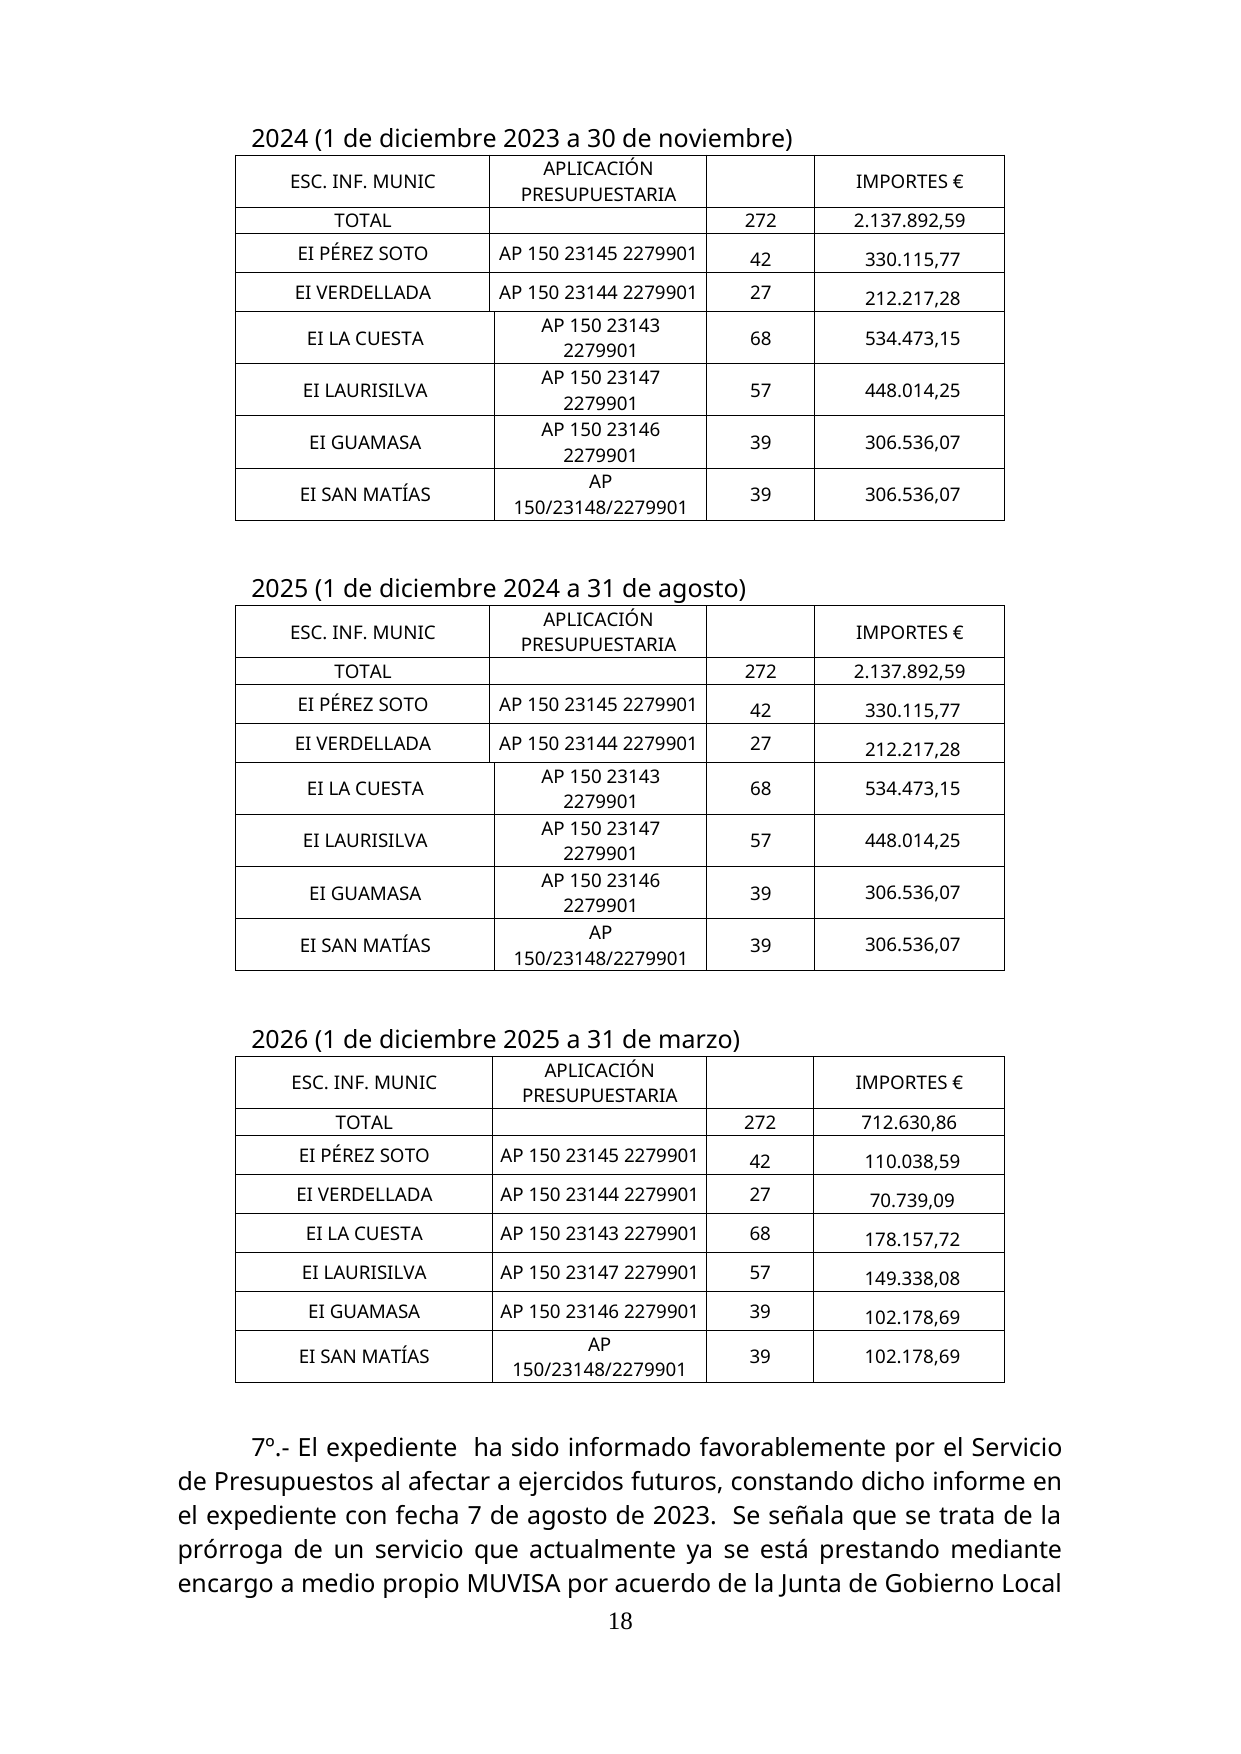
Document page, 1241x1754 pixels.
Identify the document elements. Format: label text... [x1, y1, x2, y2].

table_cell 212.217,28 [815, 724, 1004, 762]
table_cell 272 [707, 658, 814, 684]
table_cell 306.536,07 [815, 867, 1004, 918]
table_cell 178.157,72 [814, 1214, 1004, 1252]
table_cell 306.536,07 [815, 919, 1004, 970]
table_header [707, 1057, 813, 1108]
table_cell AP 150/23148/2279901 [495, 919, 706, 970]
table_cell EI GUAMASA [236, 1292, 492, 1330]
table_cell 57 [707, 1253, 813, 1291]
table_cell 110.038,59 [814, 1136, 1004, 1174]
table_cell 534.473,15 [815, 312, 1004, 363]
table_header IMPORTES € [814, 1057, 1004, 1108]
table_cell EI PÉREZ SOTO [236, 1136, 492, 1174]
table_cell 39 [707, 1331, 813, 1382]
table_cell AP 150 23146 2279901 [493, 1292, 706, 1330]
table_cell 70.739,09 [814, 1175, 1004, 1213]
table_cell AP 150 23143 2279901 [493, 1214, 706, 1252]
table_cell 102.178,69 [814, 1292, 1004, 1330]
table_cell AP 150/23148/2279901 [495, 469, 706, 519]
table_cell AP 150 23145 2279901 [493, 1136, 706, 1174]
table_cell AP 150 23144 2279901 [493, 1175, 706, 1213]
table_cell 2.137.892,59 [815, 658, 1004, 684]
table_cell EI SAN MATÍAS [236, 469, 494, 519]
table_header ESC. INF. MUNIC [236, 156, 489, 207]
table_cell 68 [707, 1214, 813, 1252]
table_cell AP 150 23144 2279901 [490, 273, 706, 311]
table_cell 27 [707, 724, 814, 762]
table_cell EI LAURISILVA [236, 1253, 492, 1291]
text 2024 (1 de diciembre 2023 a 30 de noviembre) [177, 120, 1063, 154]
table_cell AP 150 23145 2279901 [490, 685, 706, 723]
table_cell EI VERDELLADA [236, 1175, 492, 1213]
table_cell 39 [707, 867, 814, 918]
table_cell 306.536,07 [815, 416, 1004, 467]
table_header ESC. INF. MUNIC [236, 1057, 492, 1108]
table_cell 534.473,15 [815, 763, 1004, 814]
table_cell AP 150 23147 2279901 [495, 815, 706, 866]
table_cell 57 [707, 815, 814, 866]
text 7º.- El expediente ha sido informado favorablemente por el Servicio de Presupuestos al afectar a ejercidos futuros, constando dicho informe en el expediente con fecha 7 de agosto de 2023. Se señala que se trata de la prórroga de un servicio que actualmente ya se está prestando mediante encargo a medio propio MUVISA por acuerdo de la Junta de Gobierno Local [177, 1429, 1063, 1600]
table_header APLICACIÓN PRESUPUESTARIA [490, 156, 706, 207]
table_cell 42 [707, 234, 814, 272]
table_cell 39 [707, 416, 814, 467]
table_cell EI LAURISILVA [236, 815, 494, 866]
table_cell TOTAL [236, 1109, 492, 1134]
table_cell 27 [707, 1175, 813, 1213]
table_header [707, 156, 814, 207]
table_cell 212.217,28 [815, 273, 1004, 311]
table_cell 42 [707, 1136, 813, 1174]
table_cell EI SAN MATÍAS [236, 1331, 492, 1382]
table_cell 2.137.892,59 [815, 208, 1004, 233]
table_cell [490, 208, 706, 233]
table_cell AP 150 23144 2279901 [490, 724, 706, 762]
table_cell EI LA CUESTA [236, 763, 494, 814]
table_cell 272 [707, 208, 814, 233]
table_cell TOTAL [236, 658, 489, 684]
table_cell 306.536,07 [815, 469, 1004, 519]
table_cell 272 [707, 1109, 813, 1134]
text 2026 (1 de diciembre 2025 a 31 de marzo) [177, 1022, 1063, 1056]
table_cell 68 [707, 312, 814, 363]
table_cell AP 150 23147 2279901 [495, 364, 706, 415]
table_cell EI GUAMASA [236, 867, 494, 918]
table_cell EI SAN MATÍAS [236, 919, 494, 970]
table_cell EI LAURISILVA [236, 364, 494, 415]
table_cell EI PÉREZ SOTO [236, 685, 489, 723]
table_cell 39 [707, 469, 814, 519]
table_cell 448.014,25 [815, 364, 1004, 415]
table_cell AP 150 23143 2279901 [495, 763, 706, 814]
table_cell EI LA CUESTA [236, 1214, 492, 1252]
table_cell AP 150 23146 2279901 [495, 416, 706, 467]
table_cell AP 150 23145 2279901 [490, 234, 706, 272]
table_cell EI VERDELLADA [236, 273, 489, 311]
table_cell 68 [707, 763, 814, 814]
table_header [707, 606, 814, 657]
table_cell 712.630,86 [814, 1109, 1004, 1134]
table_header ESC. INF. MUNIC [236, 606, 489, 657]
table_cell 330.115,77 [815, 234, 1004, 272]
table_cell 39 [707, 919, 814, 970]
table_cell [490, 658, 706, 684]
table_cell 149.338,08 [814, 1253, 1004, 1291]
table_cell EI LA CUESTA [236, 312, 494, 363]
table_cell EI PÉREZ SOTO [236, 234, 489, 272]
table_header APLICACIÓN PRESUPUESTARIA [493, 1057, 706, 1108]
table_cell EI GUAMASA [236, 416, 494, 467]
table_cell 27 [707, 273, 814, 311]
table_cell 330.115,77 [815, 685, 1004, 723]
table_cell 102.178,69 [814, 1331, 1004, 1382]
table_cell EI VERDELLADA [236, 724, 489, 762]
table_cell AP 150/23148/2279901 [493, 1331, 706, 1382]
table_cell 448.014,25 [815, 815, 1004, 866]
table_cell AP 150 23147 2279901 [493, 1253, 706, 1291]
text 2025 (1 de diciembre 2024 a 31 de agosto) [177, 571, 1063, 605]
table_cell 39 [707, 1292, 813, 1330]
table_cell TOTAL [236, 208, 489, 233]
table_header APLICACIÓN PRESUPUESTARIA [490, 606, 706, 657]
table_header IMPORTES € [815, 156, 1004, 207]
table_cell [493, 1109, 706, 1134]
table_cell AP 150 23146 2279901 [495, 867, 706, 918]
table_cell 42 [707, 685, 814, 723]
table_header IMPORTES € [815, 606, 1004, 657]
table_cell AP 150 23143 2279901 [495, 312, 706, 363]
table_cell 57 [707, 364, 814, 415]
